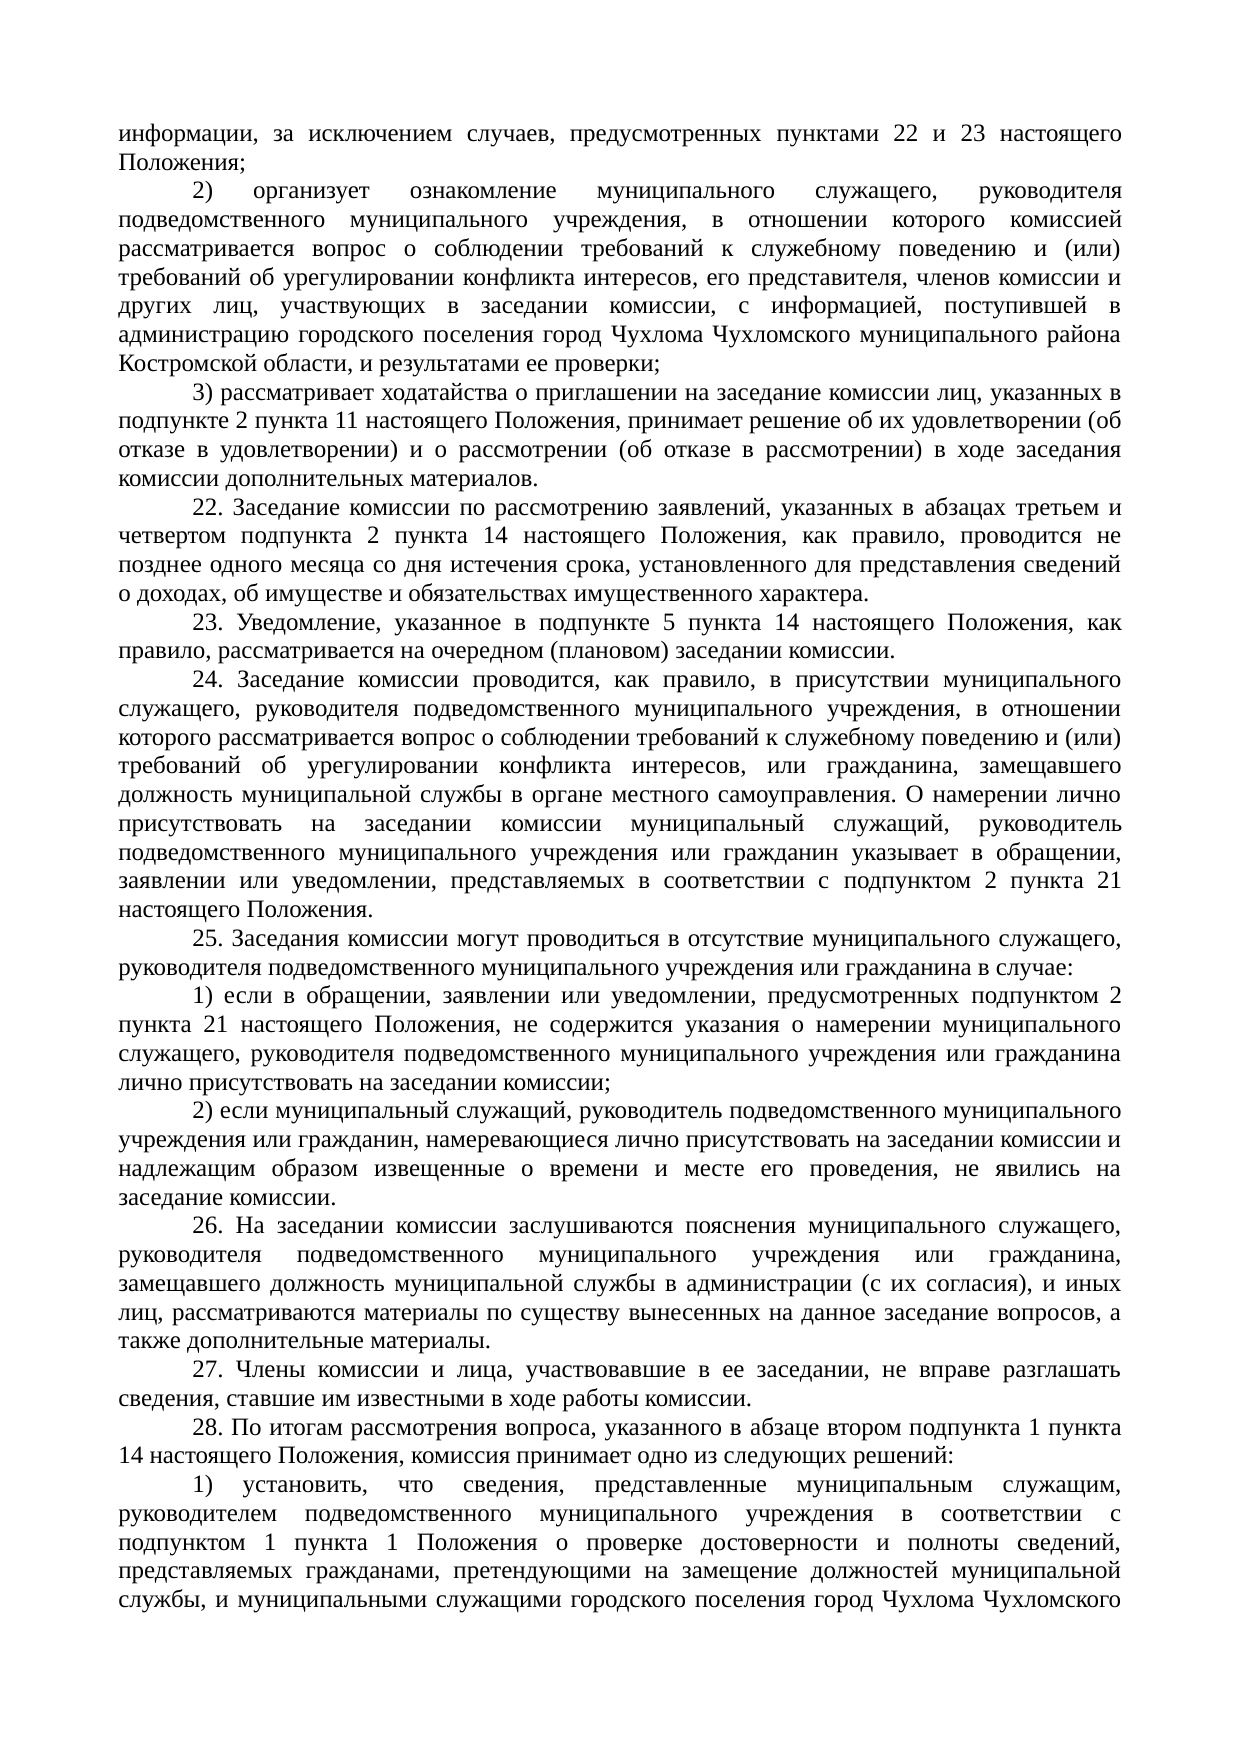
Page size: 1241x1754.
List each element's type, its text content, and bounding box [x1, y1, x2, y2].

text 23. Уведомление, указанное в подпункте 5 пункта 14 настоящего Положения, как правило, рассматривается на очередном (плановом) заседании комиссии. [118, 607, 1122, 664]
text информации, за исключением случаев, предусмотренных пунктами 22 и 23 настоящего Положения; [118, 118, 1122, 176]
text 2) организует ознакомление муниципального служащего, руководителя подведомственного муниципального учреждения, в отношении которого комиссией рассматривается вопрос о соблюдении требований к служебному поведению и (или) требований об урегулировании конфликта интересов, его представителя, членов комиссии и других лиц, участвующих в заседании комиссии, с информацией, поступившей в администрацию городского поселения город Чухлома Чухломского муниципального района Костромской области, и результатами ее проверки; [118, 176, 1122, 377]
text 28. По итогам рассмотрения вопроса, указанного в абзаце втором подпункта 1 пункта 14 настоящего Положения, комиссия принимает одно из следующих решений: [118, 1412, 1122, 1469]
text 27. Члены комиссии и лица, участвовавшие в ее заседании, не вправе разглашать сведения, ставшие им известными в ходе работы комиссии. [118, 1354, 1122, 1412]
text 3) рассматривает ходатайства о приглашении на заседание комиссии лиц, указанных в подпункте 2 пункта 11 настоящего Положения, принимает решение об их удовлетворении (об отказе в удовлетворении) и о рассмотрении (об отказе в рассмотрении) в ходе заседания комиссии дополнительных материалов. [118, 377, 1122, 492]
text 22. Заседание комиссии по рассмотрению заявлений, указанных в абзацах третьем и четвертом подпункта 2 пункта 14 настоящего Положения, как правило, проводится не позднее одного месяца со дня истечения срока, установленного для представления сведений о доходах, об имуществе и обязательствах имущественного характера. [118, 492, 1122, 607]
text 2) если муниципальный служащий, руководитель подведомственного муниципального учреждения или гражданин, намеревающиеся лично присутствовать на заседании комиссии и надлежащим образом извещенные о времени и месте его проведения, не явились на заседание комиссии. [118, 1096, 1122, 1211]
text 26. На заседании комиссии заслушиваются пояснения муниципального служащего, руководителя подведомственного муниципального учреждения или гражданина, замещавшего должность муниципальной службы в администрации (с их согласия), и иных лиц, рассматриваются материалы по существу вынесенных на данное заседание вопросов, а также дополнительные материалы. [118, 1211, 1122, 1354]
text 1) если в обращении, заявлении или уведомлении, предусмотренных подпунктом 2 пункта 21 настоящего Положения, не содержится указания о намерении муниципального служащего, руководителя подведомственного муниципального учреждения или гражданина лично присутствовать на заседании комиссии; [118, 981, 1122, 1096]
text 1) установить, что сведения, представленные муниципальным служащим, руководителем подведомственного муниципального учреждения в соответствии с подпунктом 1 пункта 1 Положения о проверке достоверности и полноты сведений, представляемых гражданами, претендующими на замещение должностей муниципальной службы, и муниципальными служащими городского поселения город Чухлома Чухломского [118, 1469, 1122, 1613]
text 24. Заседание комиссии проводится, как правило, в присутствии муниципального служащего, руководителя подведомственного муниципального учреждения, в отношении которого рассматривается вопрос о соблюдении требований к служебному поведению и (или) требований об урегулировании конфликта интересов, или гражданина, замещавшего должность муниципальной службы в органе местного самоуправления. О намерении лично присутствовать на заседании комиссии муниципальный служащий, руководитель подведомственного муниципального учреждения или гражданин указывает в обращении, заявлении или уведомлении, представляемых в соответствии с подпунктом 2 пункта 21 настоящего Положения. [118, 664, 1122, 923]
text 25. Заседания комиссии могут проводиться в отсутствие муниципального служащего, руководителя подведомственного муниципального учреждения или гражданина в случае: [118, 923, 1122, 981]
